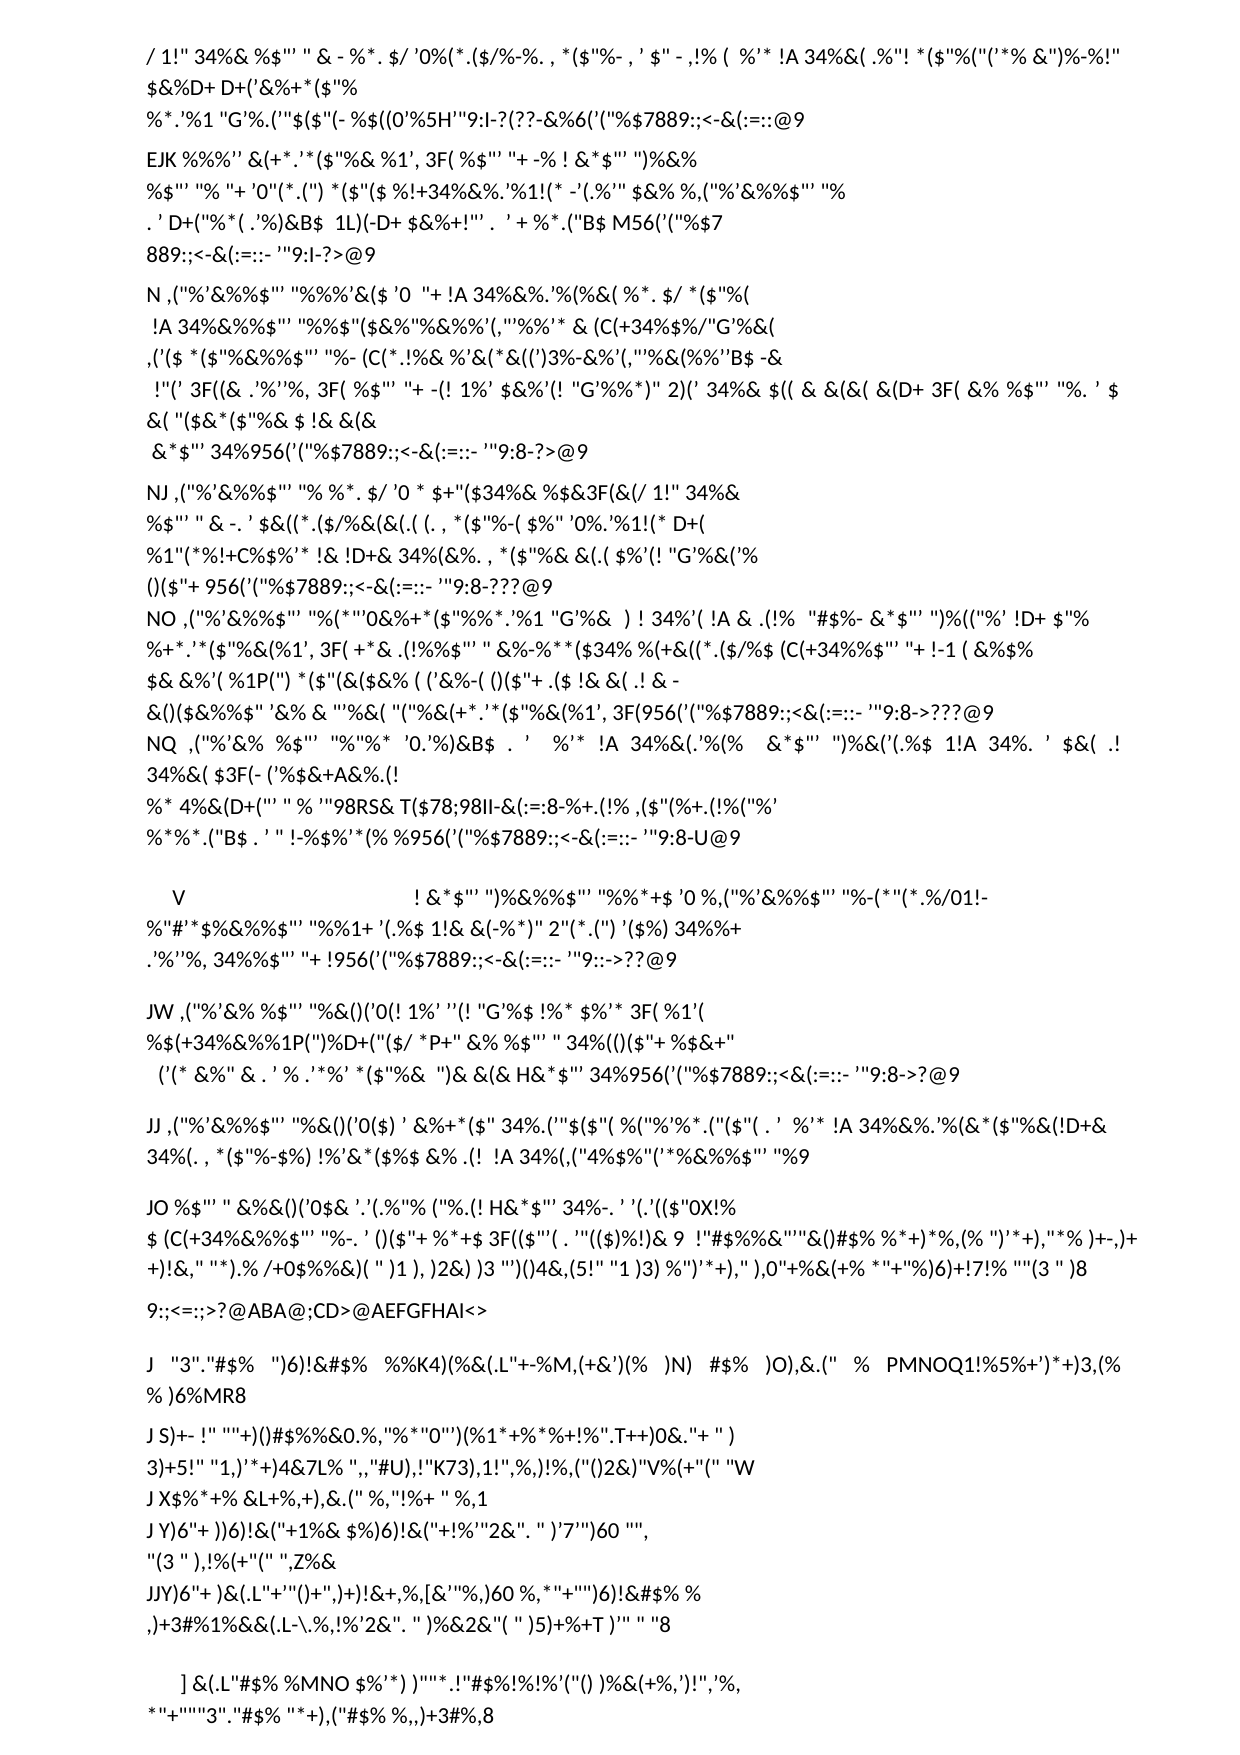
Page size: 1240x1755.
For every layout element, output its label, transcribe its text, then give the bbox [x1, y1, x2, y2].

text / 1!" 34%& %$"’ " & - %*. $/ ’0%(*.($/%-%. , *($"%- , ’ $" - ,!% ( %’* !A 34%&( .%"! *($"%("(’*% &")%-%!" $&%D+ D+(’&%+*($"% [146, 42, 1122, 102]
text &()($&%%$" ’&% & "’%&( "("%&(+*.’*($"%&(%1’, 3F(956(’("%$7889:;<&(:=::- ’"9:8->???@9 [146, 698, 1122, 726]
text *"+"""3"."#$% "*+),("#$% %,,)+3#%,8 [146, 1701, 1122, 1729]
text 9:;<=:;>?@ABA@;CD>@AEFGFHAI<> [146, 1296, 1122, 1324]
text %* 4%&(D+("’ " % ’"98RS& T($78;98II-&(:=:8-%+.(!% ,($"(%+.(!%("%’ [146, 792, 1122, 820]
text ()($"+ 956(’("%$7889:;<-&(:=::- ’"9:8-???@9 [146, 572, 1122, 600]
text ] &(.L"#$% %MNO $%’*) )""*.!"#$%!%!%’("() )%&(+%,’)!",’%, [180, 1669, 1122, 1698]
text %$"’ "% "+ ’0"(*.(") *($"($ %!+34%&%.’%1!(* -’(.%’" $&% %,("%’&%%$"’ "% [146, 177, 1122, 205]
text !"(’ 3F((& .’%’’%, 3F( %$"’ "+ -(! 1%’ $&%’(! "G’%%*)" 2)(’ 34%& $(( & &(&( &(D+ 3F( &% %$"’ "%. ’ $ &( "($&*($"%& $ !& &(& [146, 375, 1122, 434]
text J X$%*+% &L+%,+),&.(" %,"!%+ " %,1 [146, 1484, 1122, 1512]
text $& &%’( %1P(") *($"(&($&% ( (’&%-( ()($"+ .($ !& &( .! & - [146, 666, 1122, 694]
text NQ ,("%’&% %$"’ "%"%* ’0.’%)&B$ . ’ %’* !A 34%&(.’%(% &*$"’ ")%&(’(.%$ 1!A 34%. ’ $&( .! 34%&( $3F(- (’%$&+A&%.(! [146, 729, 1122, 788]
text N ,("%’&%%$"’ "%%%’&($ ’0 "+ !A 34%&%.’%(%&( %*. $/ *($"%( [146, 281, 1122, 308]
text J Y)6"+ ))6)!&("+1%& $%)6)!&("+!%’"2&". " )’7’")60 "", [146, 1516, 1122, 1544]
text 3)+5!" "1,)’*+)4&7L% ",,"#U),!"K73),1!",%,)!%,("()2&)"V%(+"(" "W [146, 1453, 1122, 1481]
text JJY)6"+ )&(.L"+’"()+",)+)!&+,%,[&’"%,)60 %,*"+"")6)!&#$% % [146, 1579, 1122, 1607]
text NJ ,("%’&%%$"’ "% %*. $/ ’0 * $+"($34%& %$&3F(&(/ 1!" 34%& [146, 478, 1122, 506]
text ,)+3#%1%&&(.L-\.%,!%’2&". " )%&2&"( " )5)+%+T )’" " "8 [146, 1610, 1122, 1638]
text V ! &*$"’ ")%&%%$"’ "%%*+$ ’0 %,("%’&%%$"’ "%-(*"(*.%/01!- [73, 883, 1239, 911]
text JW ,("%’&% %$"’ "%&()(’0(! 1%’ ’’(! "G’%$ !%* $%’* 3F( %1’( [146, 997, 1122, 1025]
text NO ,("%’&%%$"’ "%(*"’0&%+*($"%%*.’%1 "G’%& ) ! 34%’( !A & .(!% "#$%- &*$"’ ")%(("%’ !D+ $"% %+*.’*($"%&(%1’, 3F( +*& .(!%%$"’ " &%-%**($34% %(+&((*.($/%$ (C(+34%%$"’ "+ !-1 ( &%$% [146, 604, 1091, 663]
text 889:;<-&(:=::- ’"9:I-?>@9 [146, 240, 1122, 268]
text %1"(*%!+C%$%’* !& !D+& 34%(&%. , *($"%& &(.( $%’(! "G’%&(’% [146, 541, 1122, 569]
text .’%’’%, 34%%$"’ "+ !956(’("%$7889:;<-&(:=::- ’"9::->??@9 [146, 946, 1122, 973]
text $ (C(+34%&%%$"’ "%-. ’ ()($"+ %*+$ 3F(($"’( . ’"(($)%!)& 9 !"#$%%&"’"&()#$% %*+)*%,(% ")’*+),"*% )+-,)++)!&," "*).% /+0$%%&)( " )1 ), )2&) )3 "’)()4&,(5!" "1 )3) %")’*+)," ),0"+%&(+% *"+"%)6)+!7!% ""(3 " )8 [146, 1224, 1157, 1282]
text %*.’%1 "G’%.(’"$($"(- %$((0’%5H’"9:I-?(??-&%6(’("%$7889:;<-&(:=::@9 [146, 105, 1122, 133]
text "(3 " ),!%(+"(" ",Z%& [146, 1547, 1122, 1575]
text (’(* &%" & . ’ % .’*%’ *($"%& ")& &(& H&*$"’ 34%956(’("%$7889:;<&(:=::- ’"9:8->?@9 [146, 1060, 1122, 1088]
text &*$"’ 34%956(’("%$7889:;<-&(:=::- ’"9:8-?>@9 [146, 437, 1122, 465]
text JJ ,("%’&%%$"’ "%&()(’0($) ’ &%+*($" 34%.(’"$($"( %("%’%*.("($"( . ’ %’* !A 34%&%.’%(&*($"%&(!D+& 34%(. , *($"%-$%) !%’&*($%$ &% .(! !A 34%(,("4%$%"(’*%&%%$"’ "%9 [146, 1111, 1109, 1170]
text %$"’ " & -. ’ $&((*.($/%&(&(.( (. , *($"%-( $%" ’0%.’%1!(* D+( [146, 509, 1122, 537]
text JO %$"’ " &%&()(’0$& ’.’(.%"% ("%.(! H&*$"’ 34%-. ’ ’(.’(($"0X!% [146, 1193, 1122, 1221]
text . ’ D+("%*( .’%)&B$ 1L)(-D+ $&%+!"’ . ’ + %*.("B$ M56(’("%$7 [146, 208, 1122, 236]
text %*%*.("B$ . ’ " !-%$%’*(% %956(’("%$7889:;<-&(:=::- ’"9:8-U@9 [146, 823, 1122, 851]
text !A 34%&%%$"’ "%%$"($&%"%&%%’(,"’%%’* & (C(+34%$%/"G’%&( [146, 312, 1122, 340]
text ,(’($ *($"%&%%$"’ "%- (C(*.!%& %’&(*&((’)3%-&%’(,"’%&(%%’’B$ -& [146, 343, 1122, 371]
text %$(+34%&%%1P(")%D+("($/ *P+" &% %$"’ " 34%(()($"+ %$&+" [146, 1028, 1122, 1056]
text %"#’*$%&%%$"’ "%%1+ ’(.%$ 1!& &(-%*)" 2"(*.(") ’($%) 34%%+ [146, 914, 1122, 942]
text EJK %%%’’ &(+*.’*($"%& %1’, 3F( %$"’ "+ -% ! &*$"’ ")%&% [146, 145, 1122, 173]
text J S)+- !" ""+)()#$%%&0.%,"%*"0"’)(%1*+%*%+!%".T++)0&."+ " ) [146, 1421, 1122, 1449]
text J "3"."#$% ")6)!&#$% %%K4)(%&(.L"+-%M,(+&’)(% )N) #$% )O),&.(" % PMNOQ1!%5%+’)*+)3,(%% )6%MR8 [146, 1350, 1122, 1409]
